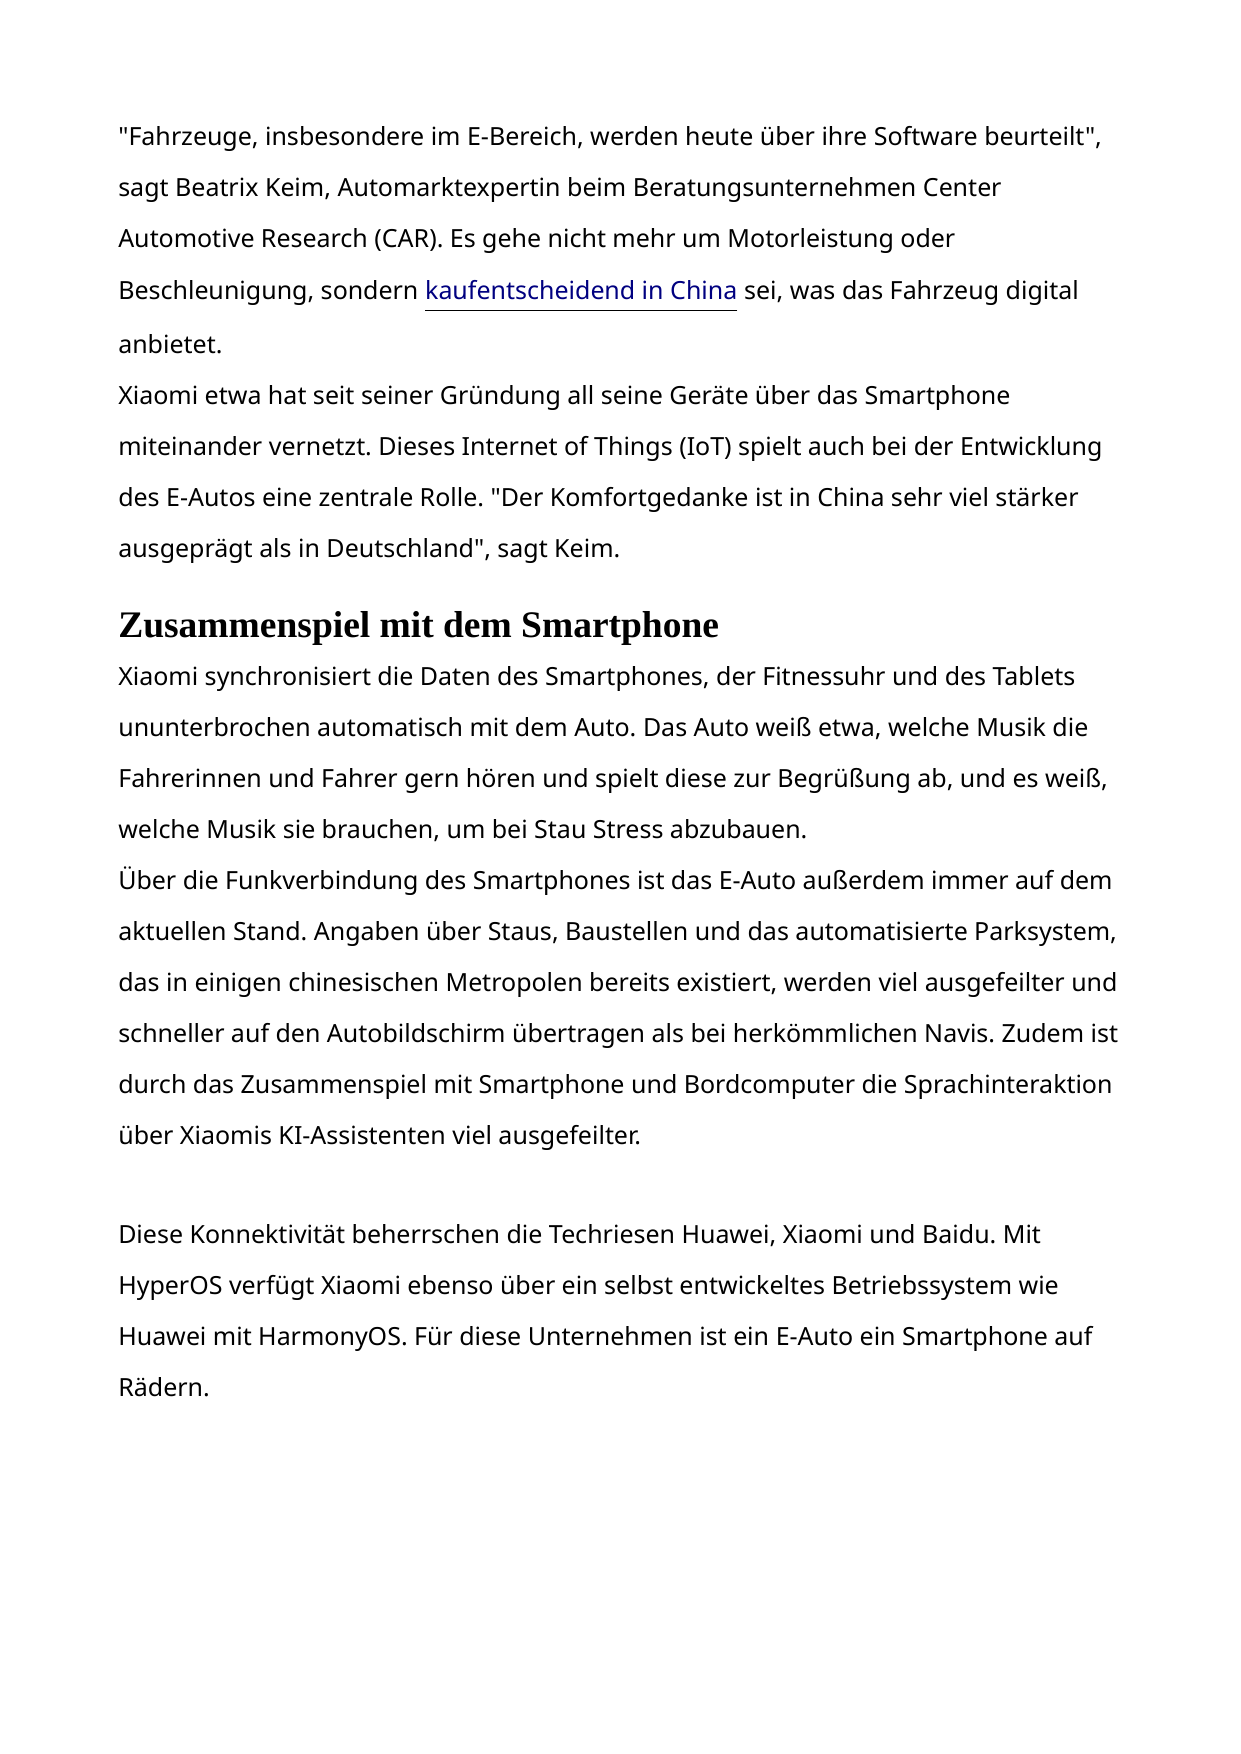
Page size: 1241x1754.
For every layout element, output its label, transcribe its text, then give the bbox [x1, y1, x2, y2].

text Über die Funkverbindung des Smartphones ist das E-Auto außerdem immer auf dem aktuellen Stand. Angaben über Staus, Baustellen und das automatisierte Parksystem, das in einigen chinesischen Metropolen bereits existiert, werden viel ausgefeilter und schneller auf den Autobildschirm übertragen als bei herkömmlichen Navis. Zudem ist durch das Zusammenspiel mit Smartphone und Bordcomputer die Sprachinteraktion über Xiaomis KI-Assistenten viel ausgefeilter. [118, 863, 1122, 1152]
text Xiaomi synchronisiert die Daten des Smartphones, der Fitnessuhr und des Tablets ununterbrochen automatisch mit dem Auto. Das Auto weiß etwa, welche Musik die Fahrerinnen und Fahrer gern hören und spielt diese zur Begrüßung ab, und es weiß, welche Musik sie brauchen, um bei Stau Stress abzubauen. [118, 658, 1122, 846]
text Diese Konnektivität beherrschen die Techriesen Huawei, Xiaomi und Baidu. Mit HyperOS verfügt Xiaomi ebenso über ein selbst entwickeltes Betriebssystem wie Huawei mit HarmonyOS. Für diese Unternehmen ist ein E-Auto ein Smartphone auf Rädern. [118, 1217, 1122, 1404]
subtitle Zusammenspiel mit dem Smartphone [118, 603, 1122, 646]
text Xiaomi etwa hat seit seiner Gründung all seine Geräte über das Smartphone miteinander vernetzt. Dieses Internet of Things (IoT) spielt auch bei der Entwicklung des E-Autos eine zentrale Rolle. "Der Komfortgedanke ist in China sehr viel stärker ausgeprägt als in Deutschland", sagt Keim. [118, 378, 1122, 565]
text "Fahrzeuge, insbesondere im E-Bereich, werden heute über ihre Software beurteilt", sagt Beatrix Keim, Automarktexpertin beim Beratungsunternehmen Center Automotive Research (CAR). Es gehe nicht mehr um Motorleistung oder Beschleunigung, sondern kaufentscheidend in China sei, was das Fahrzeug digital anbietet. [118, 118, 1122, 361]
